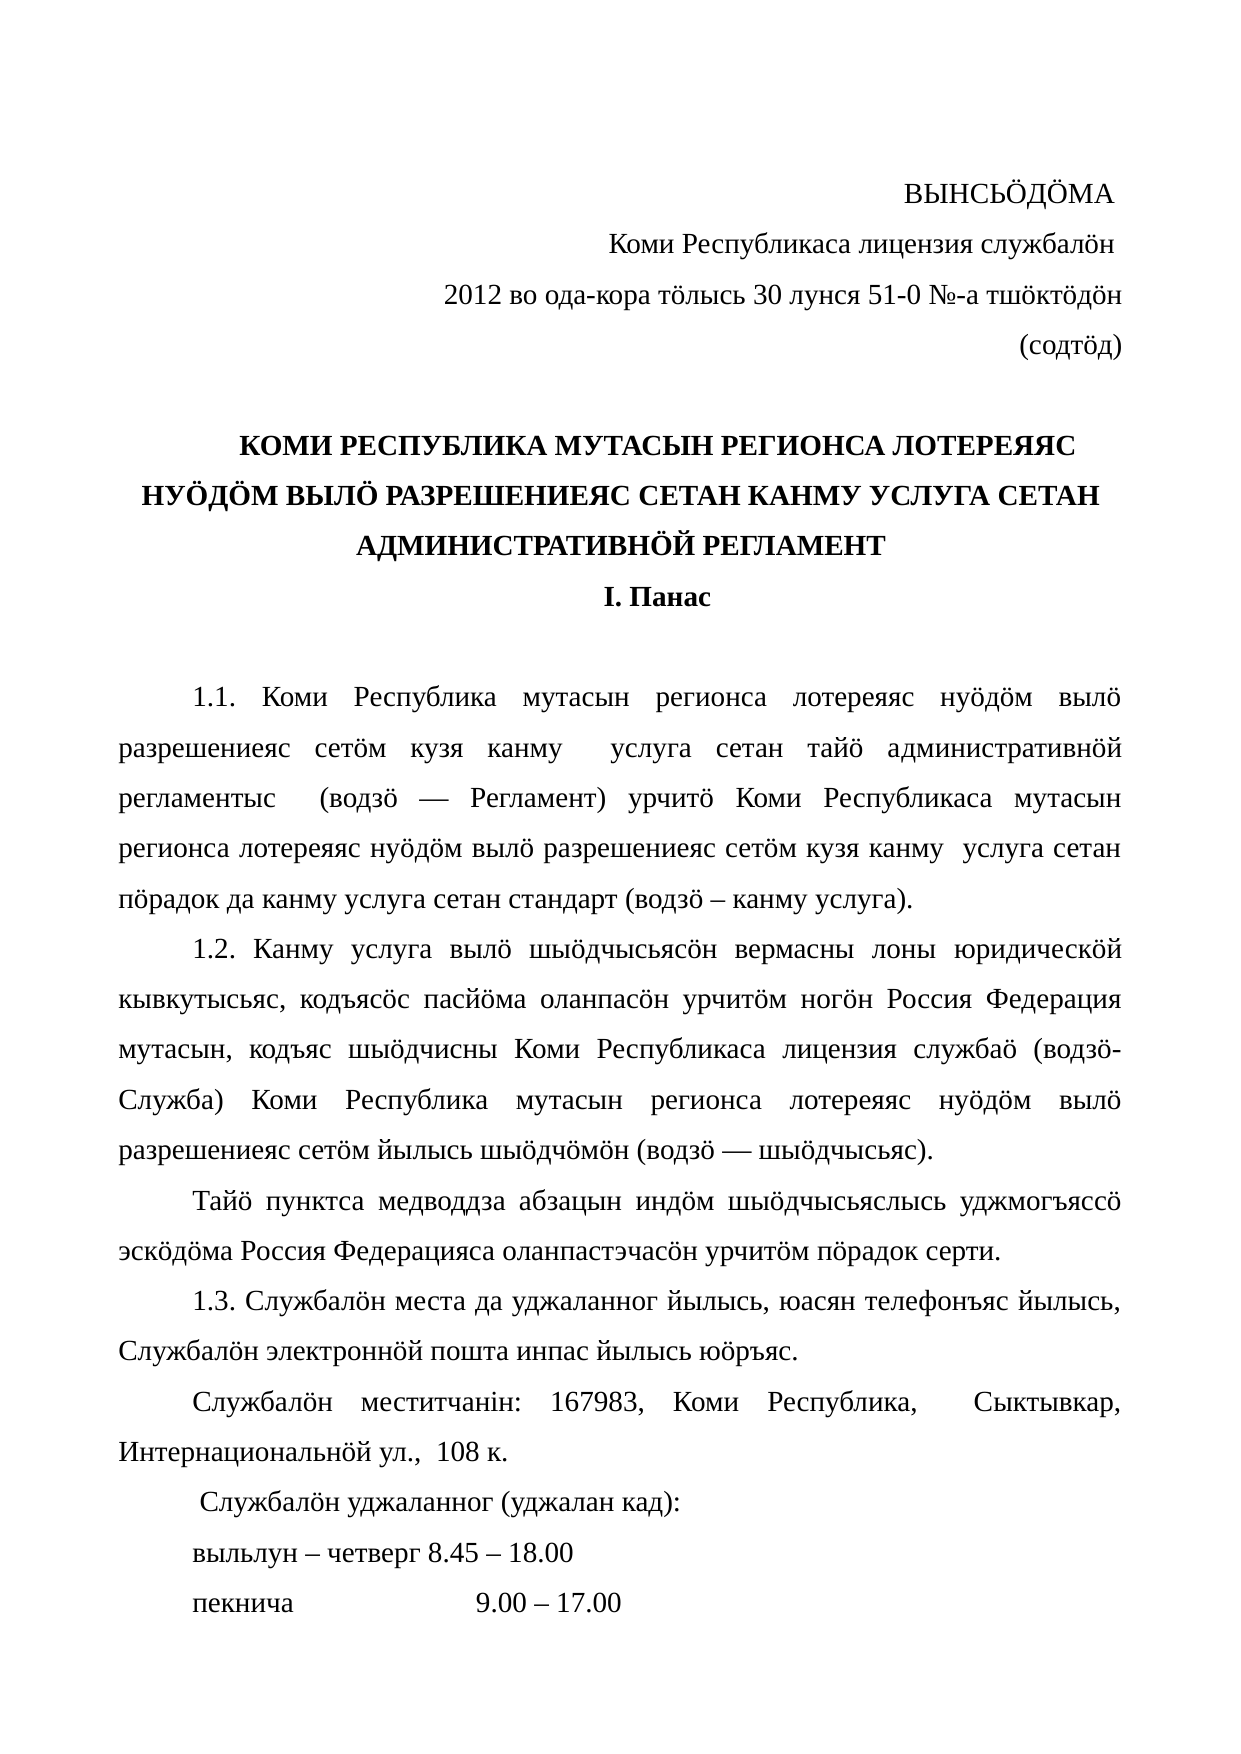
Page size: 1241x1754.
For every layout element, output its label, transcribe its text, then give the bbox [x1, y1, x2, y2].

text (содтӧд) [118, 327, 1122, 361]
text Коми Республикаса лицензия службалöн [118, 227, 1122, 260]
text 1.3. Службалӧн места да уджаланног йылысь, юасян телефонъяс йылысь, Службалӧн электроннӧй пошта инпас йылысь юӧръяс. [118, 1283, 1122, 1367]
text КОМИ РЕСПУБЛИКА МУТАСЫН РЕГИОНСА ЛОТЕРЕЯЯС НУÖДÖМ ВЫЛÖ РАЗРЕШЕНИЕЯС СЕТАН КАНМУ УСЛУГА СЕТАН АДМИНИСТРАТИВНÖЙ РЕГЛАМЕНТ [119, 428, 1122, 562]
text ВЫНСЬÖДÖМА [118, 176, 1122, 210]
text 1.2. Канму услуга вылӧ шыӧдчысьясӧн вермасны лоны юридическöй кывкутысьяс, кодъясӧс пасйӧма оланпасӧн урчитӧм ногӧн Россия Федерация мутасын, кодъяс шыӧдчисны Коми Республикаса лицензия службаӧ (водзӧ- Служба) Коми Республика мутасын регионса лотереяяс нуöдöм вылö разрешениеяс сетӧм йылысь шыӧдчӧмӧн (водзӧ — шыӧдчысьяс). [118, 931, 1122, 1166]
text 1.1. Коми Республика мутасын регионса лотереяяс нуöдöм вылö разрешениеяс сетӧм кузя канму услуга сетан тайӧ административнöй регламентыс (водзö — Регламент) урчитö Коми Республикаса мутасын регионса лотереяяс нуöдöм вылö разрешениеяс сетӧм кузя канму услуга сетан пӧрадок да канму услуга сетан стандарт (водзö – канму услуга). [118, 679, 1122, 914]
text выльлун – четверг 8.45 – 18.00 [118, 1535, 1122, 1568]
text Службалӧн уджаланног (уджалан кад): [118, 1484, 1122, 1518]
text 2012 во ода-кора тӧлысь 30 лунся 51-0 №-а тшöктöдöн [118, 277, 1122, 311]
text пекнича 9.00 – 17.00 [118, 1585, 1122, 1619]
text I. Панас [118, 579, 1122, 612]
text Тайӧ пунктса медводдза абзацын индӧм шыӧдчысьяслысь уджмогъяссӧ эскӧдӧма Россия Федерацияса оланпастэчасӧн урчитӧм пӧрадок серти. [118, 1183, 1122, 1266]
text Службалӧн меститчанін: 167983, Коми Республика, Сыктывкар, Интернациональнӧй ул., 108 к. [118, 1384, 1122, 1468]
